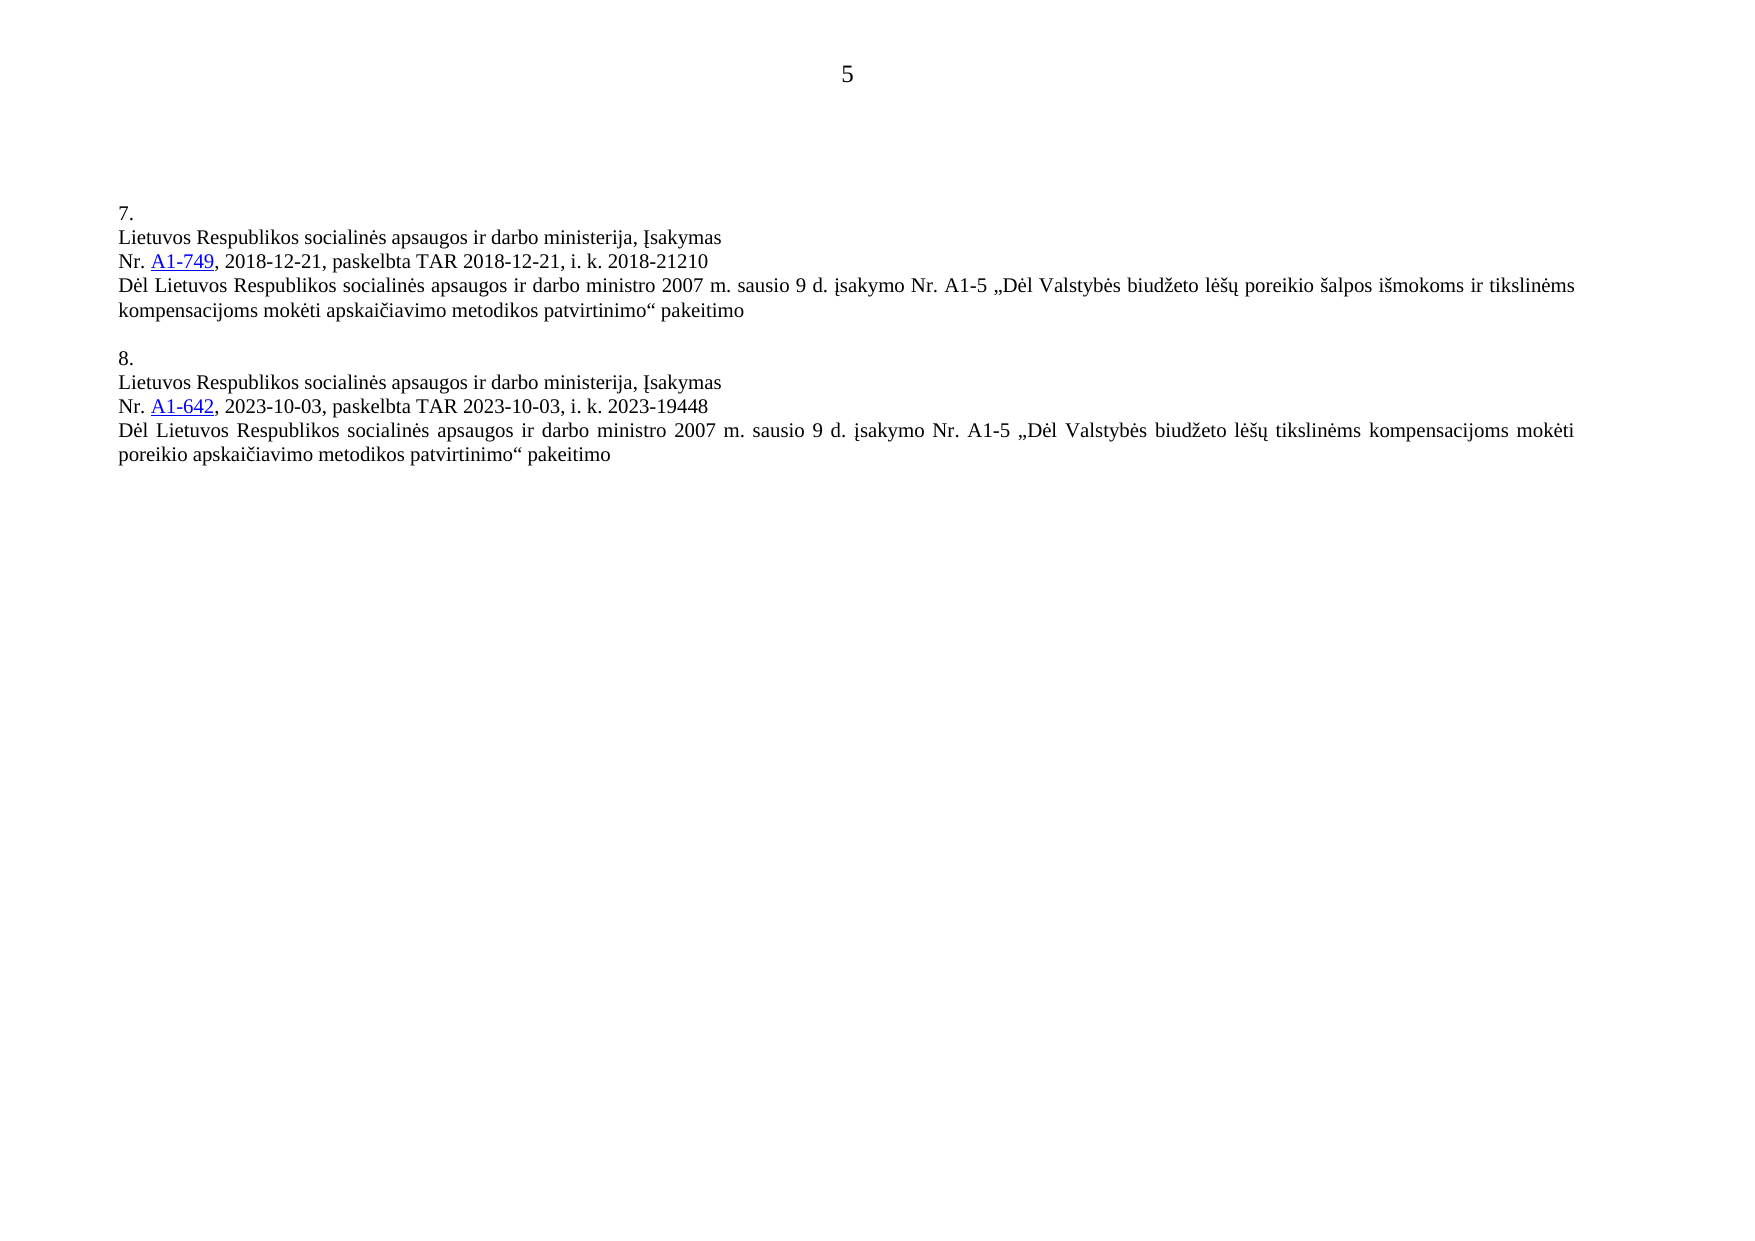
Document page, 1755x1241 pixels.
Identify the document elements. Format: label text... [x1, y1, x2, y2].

text Lietuvos Respublikos socialinės apsaugos ir darbo ministerija, Įsakymas [118, 370, 1577, 394]
text Dėl Lietuvos Respublikos socialinės apsaugos ir darbo ministro 2007 m. sausio 9 d. įsakymo Nr. A1-5 „Dėl Valstybės biudžeto lėšų poreikio šalpos išmokoms ir tikslinėms kompensacijoms mokėti apskaičiavimo metodikos patvirtinimo“ pakeitimo [118, 273, 1577, 322]
text Nr. A1-642, 2023-10-03, paskelbta TAR 2023-10-03, i. k. 2023-19448 [118, 394, 1577, 418]
text Dėl Lietuvos Respublikos socialinės apsaugos ir darbo ministro 2007 m. sausio 9 d. įsakymo Nr. A1-5 „Dėl Valstybės biudžeto lėšų tikslinėms kompensacijoms mokėti poreikio apskaičiavimo metodikos patvirtinimo“ pakeitimo [118, 418, 1577, 466]
text 8. [118, 346, 1577, 370]
text 7. [118, 201, 1577, 225]
text Nr. A1-749, 2018-12-21, paskelbta TAR 2018-12-21, i. k. 2018-21210 [118, 249, 1577, 273]
text Lietuvos Respublikos socialinės apsaugos ir darbo ministerija, Įsakymas [118, 225, 1577, 249]
